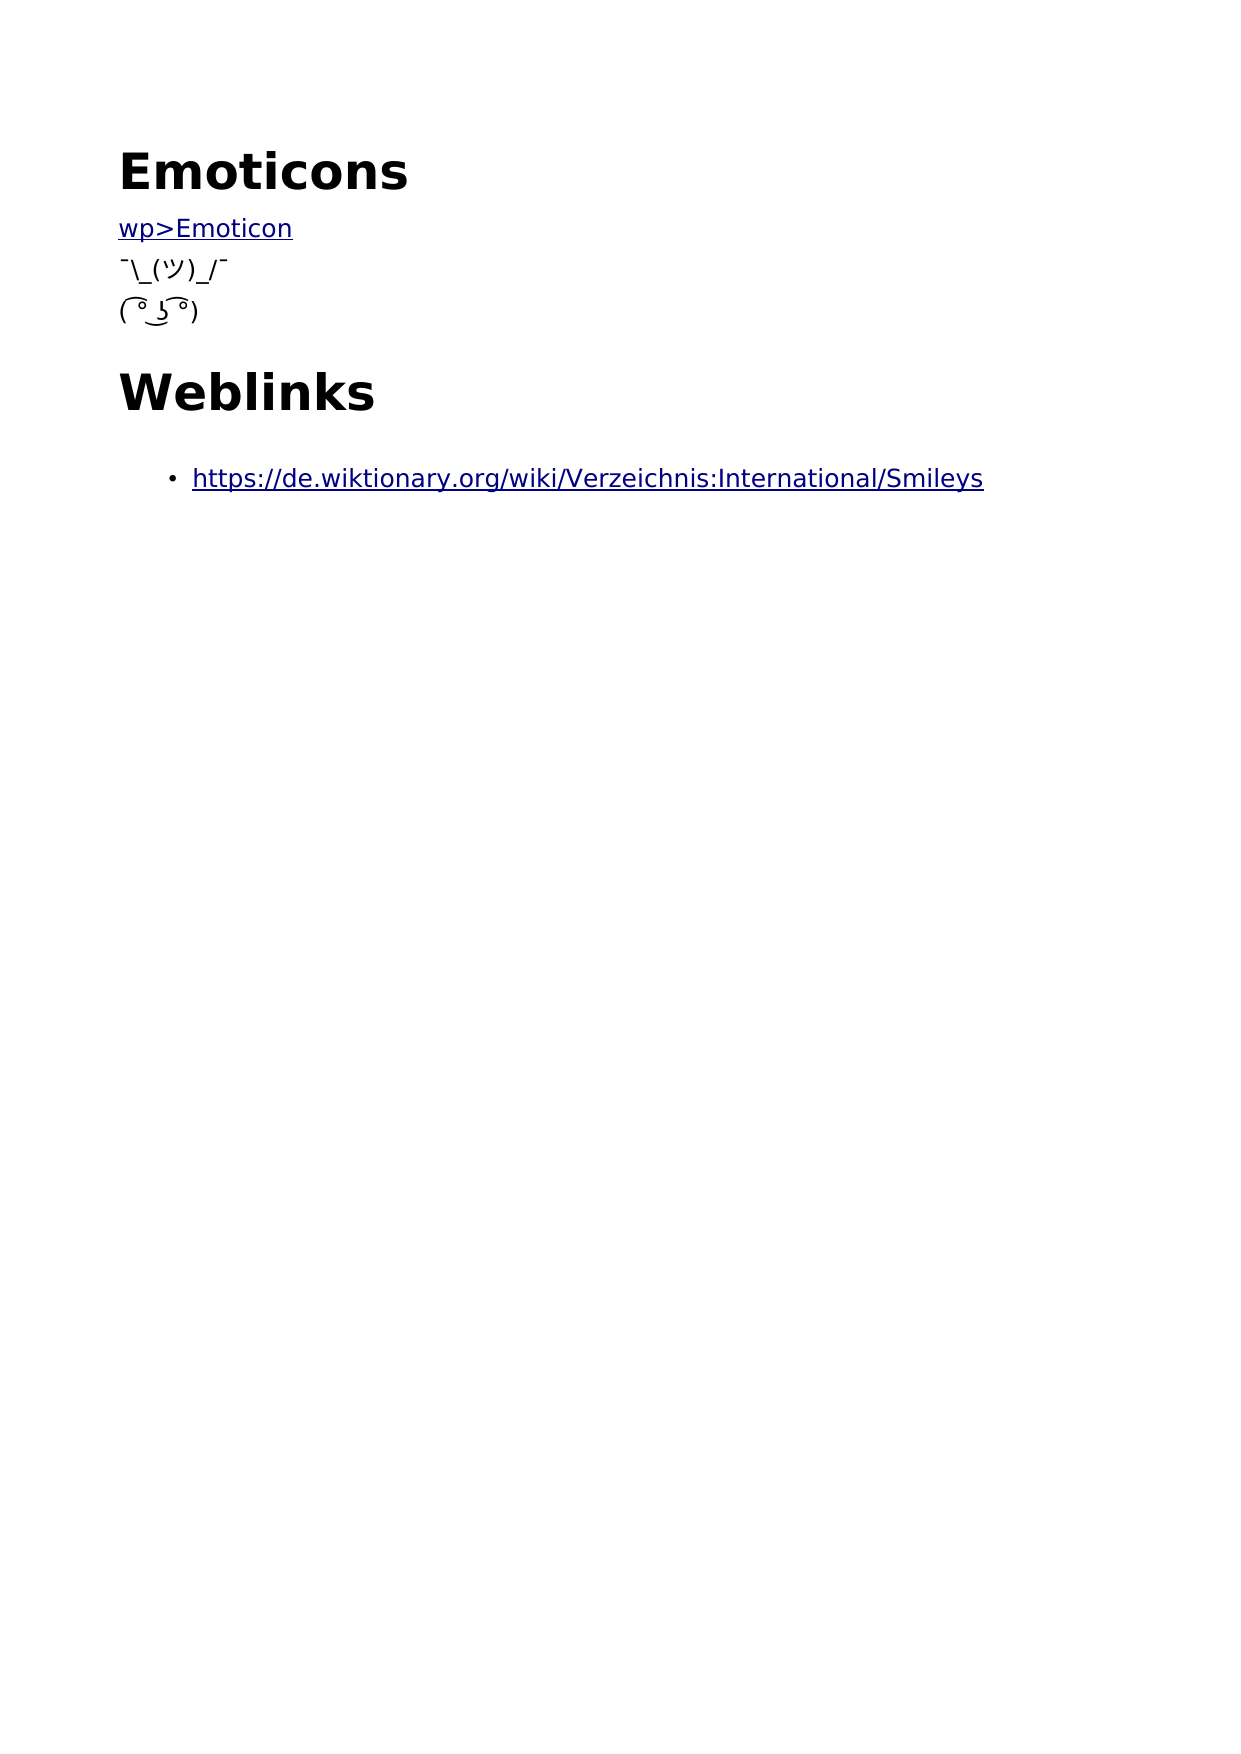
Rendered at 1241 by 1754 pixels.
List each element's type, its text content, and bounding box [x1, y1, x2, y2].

text ( ͡° ͜ʖ ͡°) [118, 297, 1122, 326]
text ¯\_(ツ)_/¯ [118, 256, 1122, 285]
subtitle Weblinks [118, 364, 1122, 422]
text wp>Emoticon [118, 214, 1122, 243]
list https://de.wiktionary.org/wiki/Verzeichnis:International/Smileys [177, 464, 1122, 493]
subtitle Emoticons [118, 143, 1122, 201]
